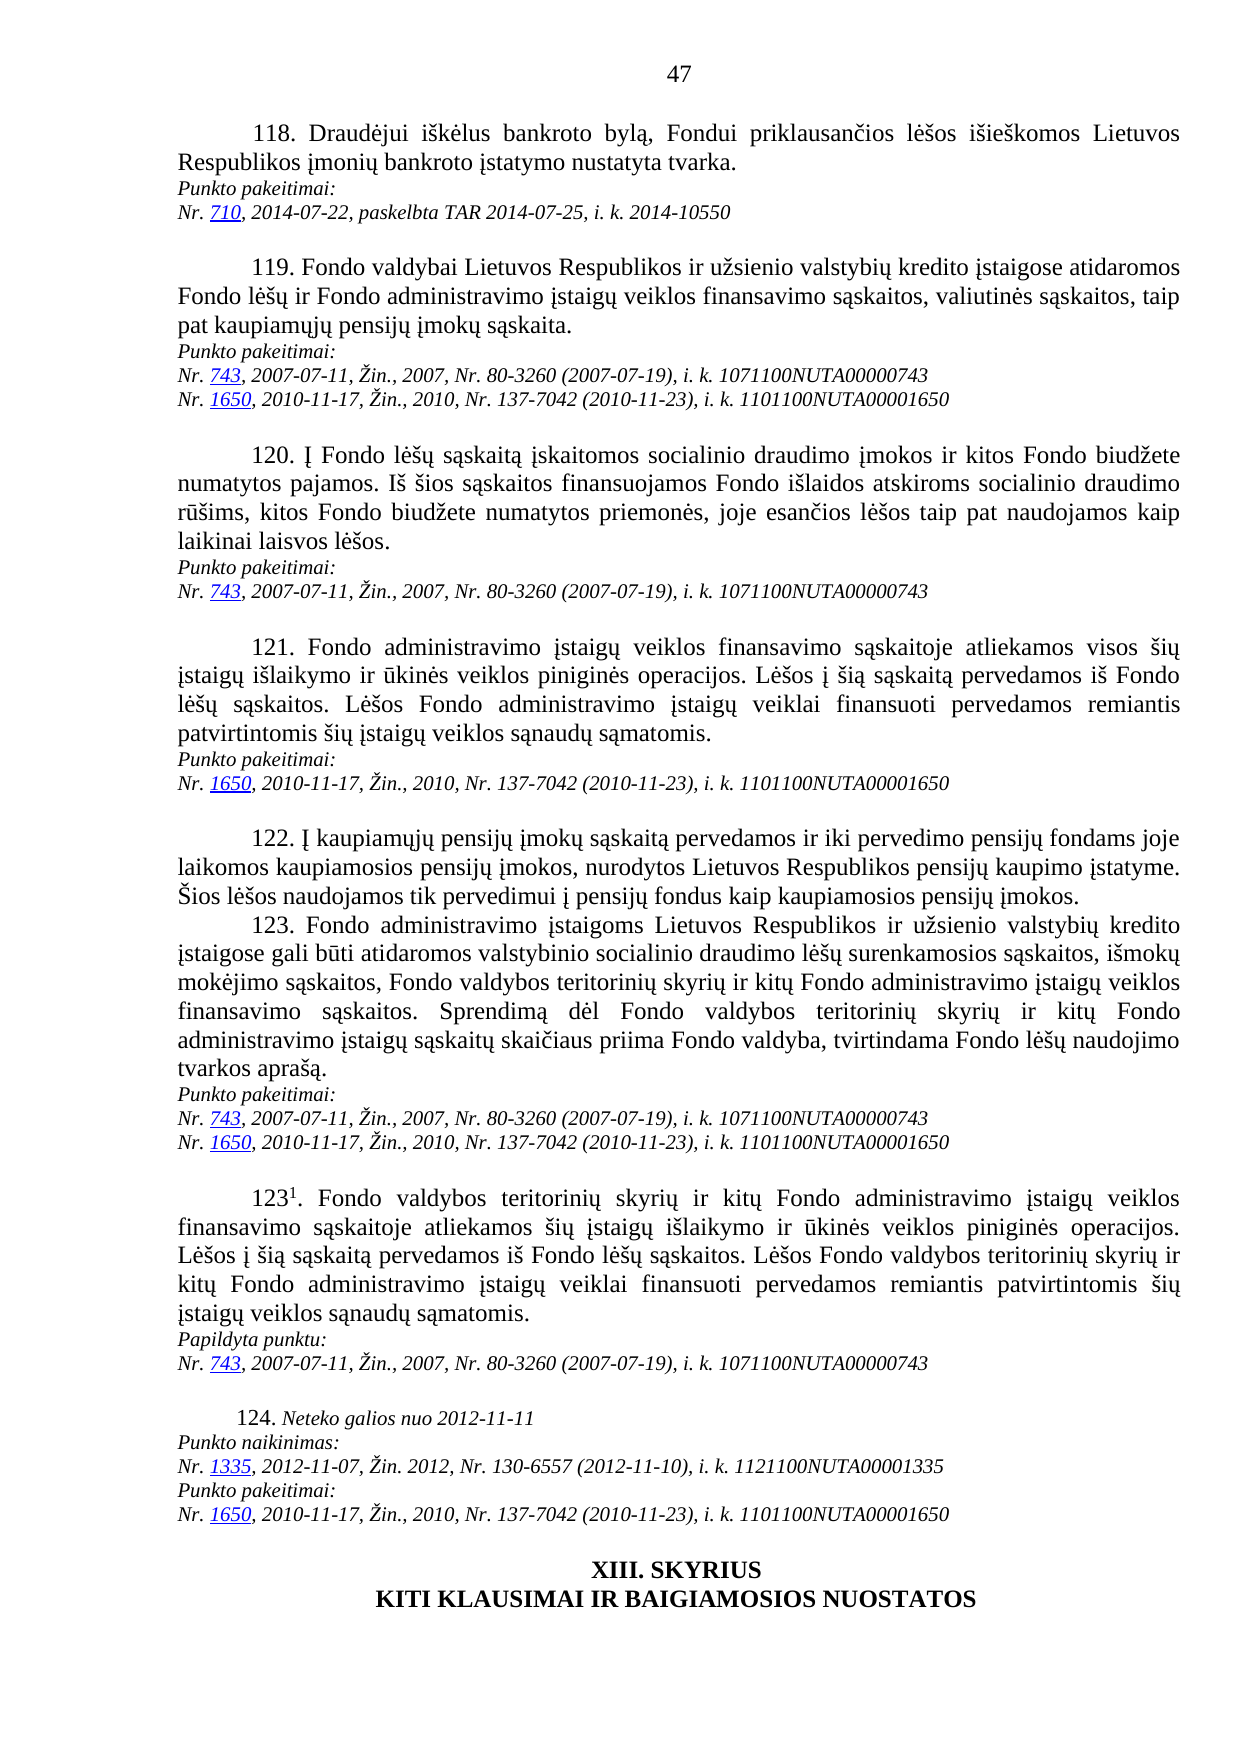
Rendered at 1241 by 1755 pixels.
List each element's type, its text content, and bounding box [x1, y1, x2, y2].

text Nr. 1650, 2010-11-17, Žin., 2010, Nr. 137-7042 (2010-11-23), i. k. 1101100NUTA00001650 [177, 387, 1181, 411]
text Nr. 710, 2014-07-22, paskelbta TAR 2014-07-25, i. k. 2014-10550 [177, 200, 1181, 224]
text Punkto pakeitimai: [177, 747, 1181, 771]
text Punkto pakeitimai: [177, 555, 1181, 579]
text Nr. 743, 2007-07-11, Žin., 2007, Nr. 80-3260 (2007-07-19), i. k. 1071100NUTA00000743 [177, 579, 1181, 603]
text 122. Į kaupiamųjų pensijų įmokų sąskaitą pervedamos ir iki pervedimo pensijų fondams joje laikomos kaupiamosios pensijų įmokos, nurodytos Lietuvos Respublikos pensijų kaupimo įstatyme. Šios lėšos naudojamos tik pervedimui į pensijų fondus kaip kaupiamosios pensijų įmokos. [177, 823, 1181, 910]
text 120. Į Fondo lėšų sąskaitą įskaitomos socialinio draudimo įmokos ir kitos Fondo biudžete numatytos pajamos. Iš šios sąskaitos finansuojamos Fondo išlaidos atskiroms socialinio draudimo rūšims, kitos Fondo biudžete numatytos priemonės, joje esančios lėšos taip pat naudojamos kaip laikinai laisvos lėšos. [177, 440, 1181, 555]
text 121. Fondo administravimo įstaigų veiklos finansavimo sąskaitoje atliekamos visos šių įstaigų išlaikymo ir ūkinės veiklos piniginės operacijos. Lėšos į šią sąskaitą pervedamos iš Fondo lėšų sąskaitos. Lėšos Fondo administravimo įstaigų veiklai finansuoti pervedamos remiantis patvirtintomis šių įstaigų veiklos sąnaudų sąmatomis. [177, 632, 1181, 747]
text Nr. 743, 2007-07-11, Žin., 2007, Nr. 80-3260 (2007-07-19), i. k. 1071100NUTA00000743 [177, 1351, 1181, 1375]
text Punkto pakeitimai: [177, 1082, 1181, 1106]
text Punkto naikinimas: [177, 1430, 1181, 1454]
text XIII. SKYRIUS KITI KLAUSIMAI IR BAIGIAMOSIOS NUOSTATOS [177, 1555, 1181, 1613]
text Punkto pakeitimai: [177, 176, 1181, 200]
text Punkto pakeitimai: [177, 339, 1181, 363]
text Nr. 1650, 2010-11-17, Žin., 2010, Nr. 137-7042 (2010-11-23), i. k. 1101100NUTA00001650 [177, 1130, 1181, 1154]
text 124. Neteko galios nuo 2012-11-11 [177, 1404, 1181, 1430]
text Papildyta punktu: [177, 1327, 1181, 1351]
text 1231. Fondo valdybos teritorinių skyrių ir kitų Fondo administravimo įstaigų veiklos finansavimo sąskaitoje atliekamos šių įstaigų išlaikymo ir ūkinės veiklos piniginės operacijos. Lėšos į šią sąskaitą pervedamos iš Fondo lėšų sąskaitos. Lėšos Fondo valdybos teritorinių skyrių ir kitų Fondo administravimo įstaigų veiklai finansuoti pervedamos remiantis patvirtintomis šių įstaigų veiklos sąnaudų sąmatomis. [177, 1183, 1181, 1327]
text Punkto pakeitimai: [177, 1478, 1181, 1502]
text Nr. 1650, 2010-11-17, Žin., 2010, Nr. 137-7042 (2010-11-23), i. k. 1101100NUTA00001650 [177, 1502, 1181, 1526]
text 123. Fondo administravimo įstaigoms Lietuvos Respublikos ir užsienio valstybių kredito įstaigose gali būti atidaromos valstybinio socialinio draudimo lėšų surenkamosios sąskaitos, išmokų mokėjimo sąskaitos, Fondo valdybos teritorinių skyrių ir kitų Fondo administravimo įstaigų veiklos finansavimo sąskaitos. Sprendimą dėl Fondo valdybos teritorinių skyrių ir kitų Fondo administravimo įstaigų sąskaitų skaičiaus priima Fondo valdyba, tvirtindama Fondo lėšų naudojimo tvarkos aprašą. [177, 910, 1181, 1082]
text 119. Fondo valdybai Lietuvos Respublikos ir užsienio valstybių kredito įstaigose atidaromos Fondo lėšų ir Fondo administravimo įstaigų veiklos finansavimo sąskaitos, valiutinės sąskaitos, taip pat kaupiamųjų pensijų įmokų sąskaita. [177, 252, 1181, 339]
text Nr. 1335, 2012-11-07, Žin. 2012, Nr. 130-6557 (2012-11-10), i. k. 1121100NUTA00001335 [177, 1454, 1181, 1478]
text Nr. 743, 2007-07-11, Žin., 2007, Nr. 80-3260 (2007-07-19), i. k. 1071100NUTA00000743 [177, 1106, 1181, 1130]
text Nr. 743, 2007-07-11, Žin., 2007, Nr. 80-3260 (2007-07-19), i. k. 1071100NUTA00000743 [177, 363, 1181, 387]
text Nr. 1650, 2010-11-17, Žin., 2010, Nr. 137-7042 (2010-11-23), i. k. 1101100NUTA00001650 [177, 771, 1181, 795]
text 118. Draudėjui iškėlus bankroto bylą, Fondui priklausančios lėšos išieškomos Lietuvos Respublikos įmonių bankroto įstatymo nustatyta tvarka. [177, 118, 1181, 176]
